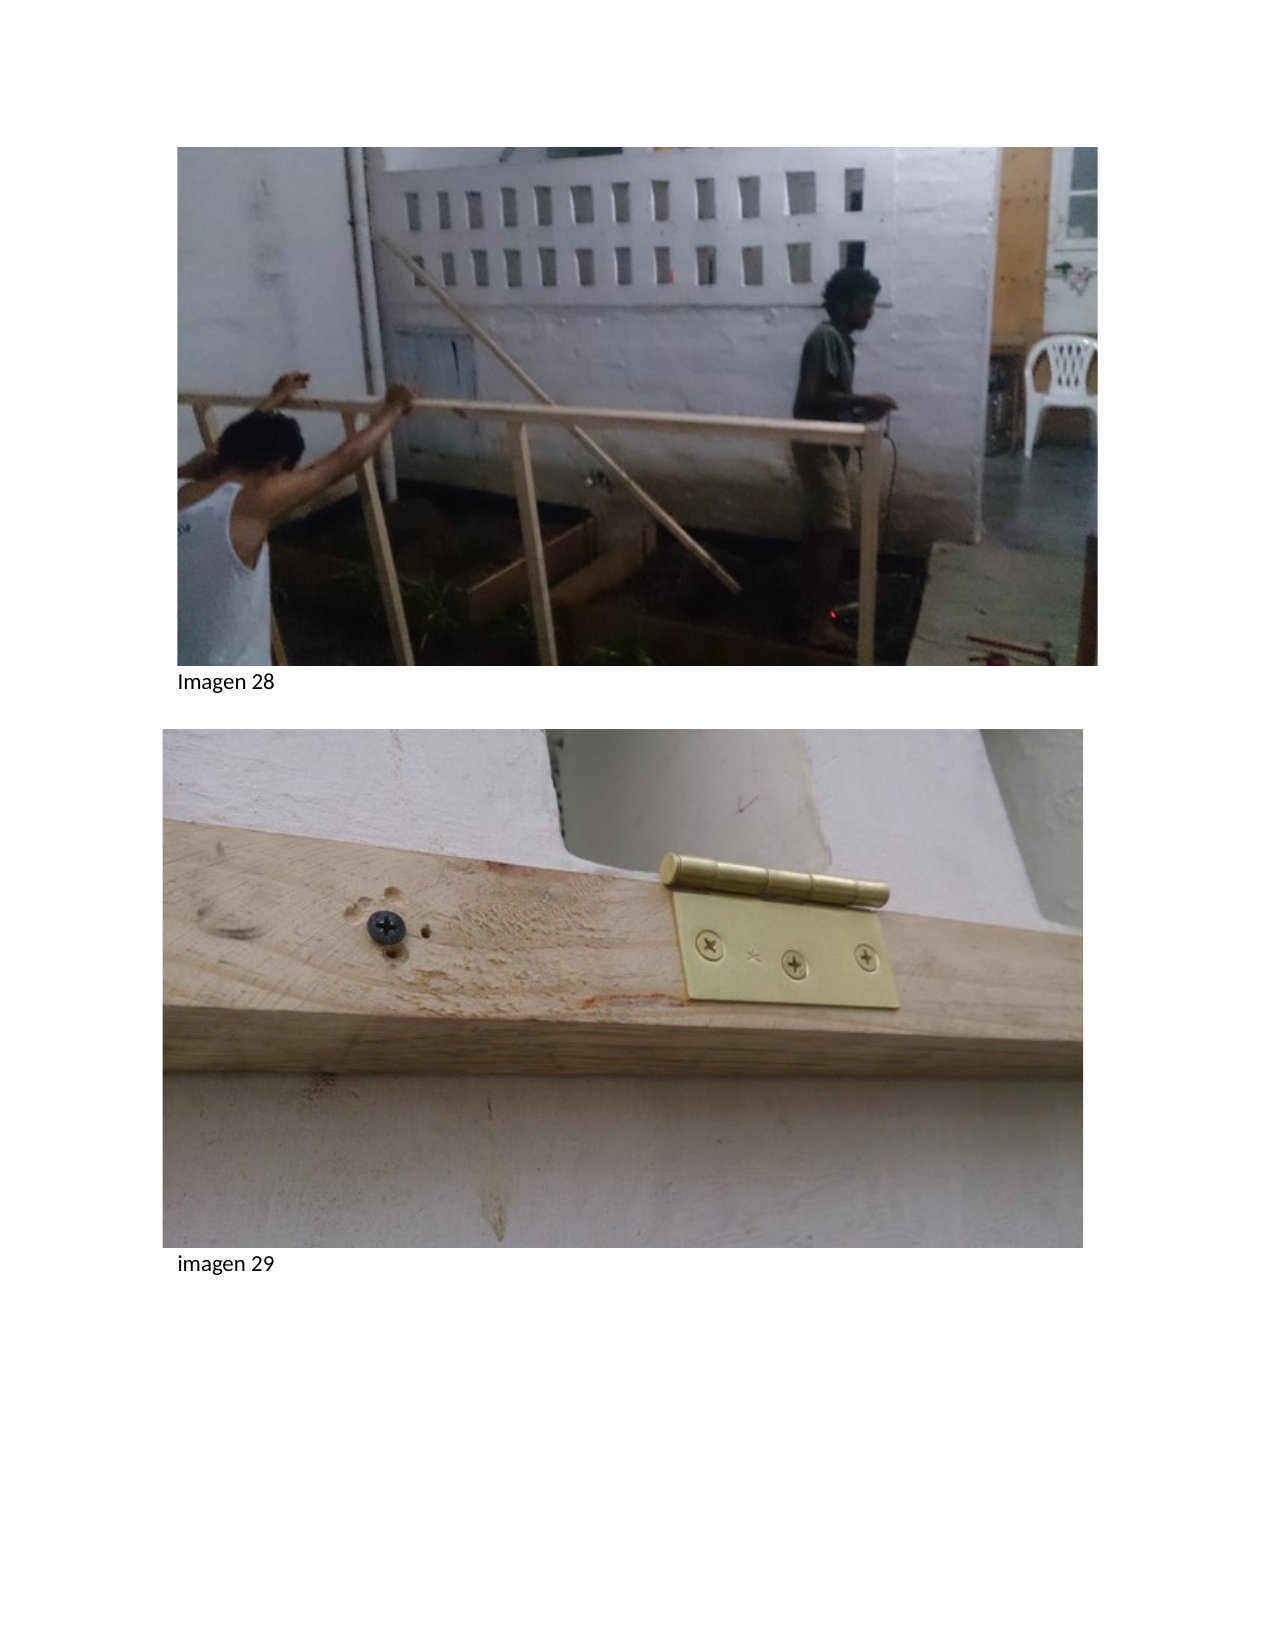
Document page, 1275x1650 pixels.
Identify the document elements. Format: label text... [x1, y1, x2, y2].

text Imagen 28 [177, 666, 1098, 695]
text imagen 29 [177, 1151, 1098, 1277]
picture [162, 729, 1084, 1248]
picture [177, 147, 1098, 666]
